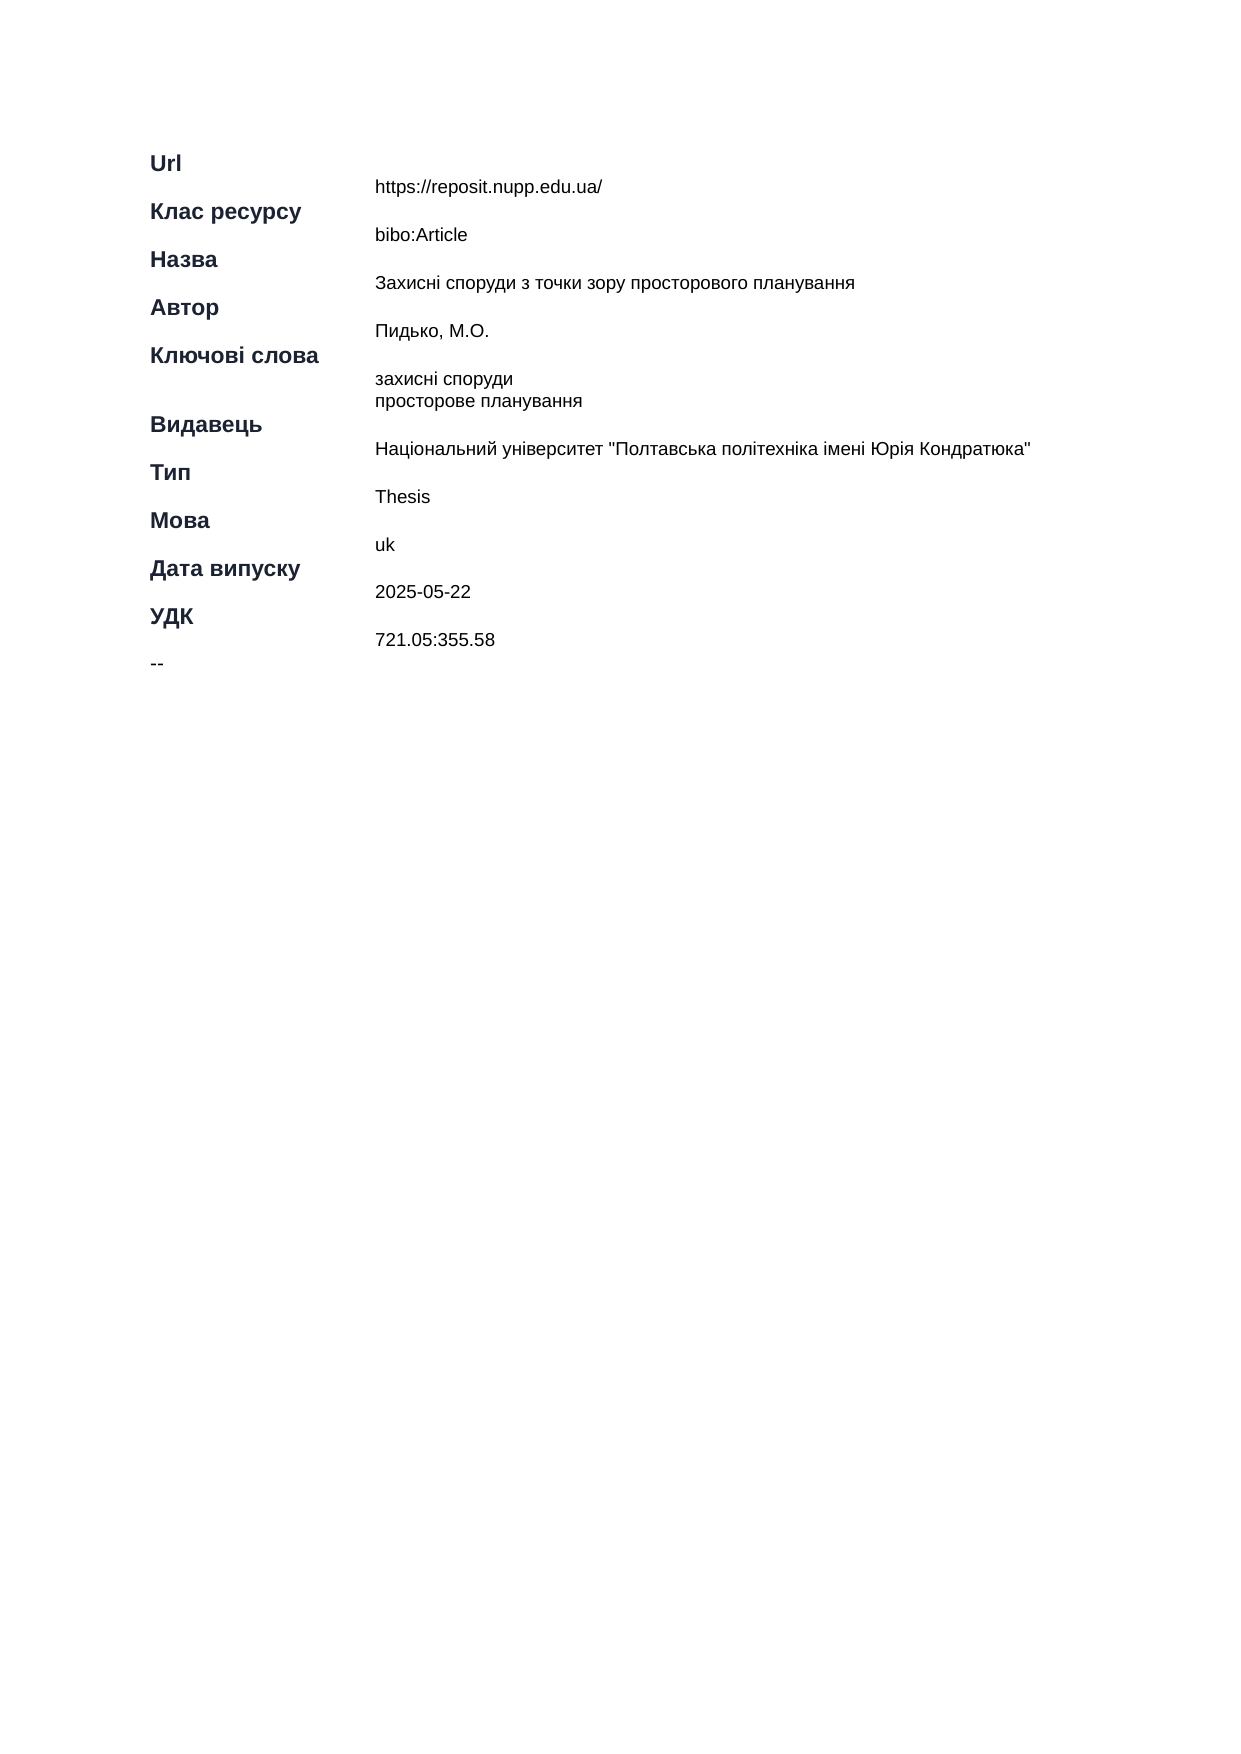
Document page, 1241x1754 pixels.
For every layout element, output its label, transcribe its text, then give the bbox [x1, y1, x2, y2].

text Захисні споруди з точки зору просторового планування [375, 272, 1090, 294]
text -- [150, 651, 1090, 675]
text uk [375, 533, 1090, 555]
text захисні споруди [375, 368, 1090, 389]
text Url [150, 150, 1090, 176]
text Назва [150, 246, 1090, 272]
text Дата випуску [150, 555, 1090, 581]
text https://reposit.nupp.edu.ua/ [375, 176, 1090, 198]
text УДК [150, 603, 1090, 629]
text Видавець [150, 411, 1090, 437]
text Клас ресурсу [150, 198, 1090, 224]
text 2025-05-22 [375, 581, 1090, 603]
text Тип [150, 459, 1090, 485]
text Ключові слова [150, 342, 1090, 368]
text 721.05:355.58 [375, 629, 1090, 651]
text Національний університет "Полтавська політехніка імені Юрія Кондратюка" [375, 437, 1090, 459]
text Thesis [375, 485, 1090, 507]
text Мова [150, 507, 1090, 533]
text Автор [150, 294, 1090, 320]
text Пидько, М.О. [375, 320, 1090, 342]
text просторове планування [375, 389, 1090, 411]
text bibo:Article [375, 224, 1090, 246]
